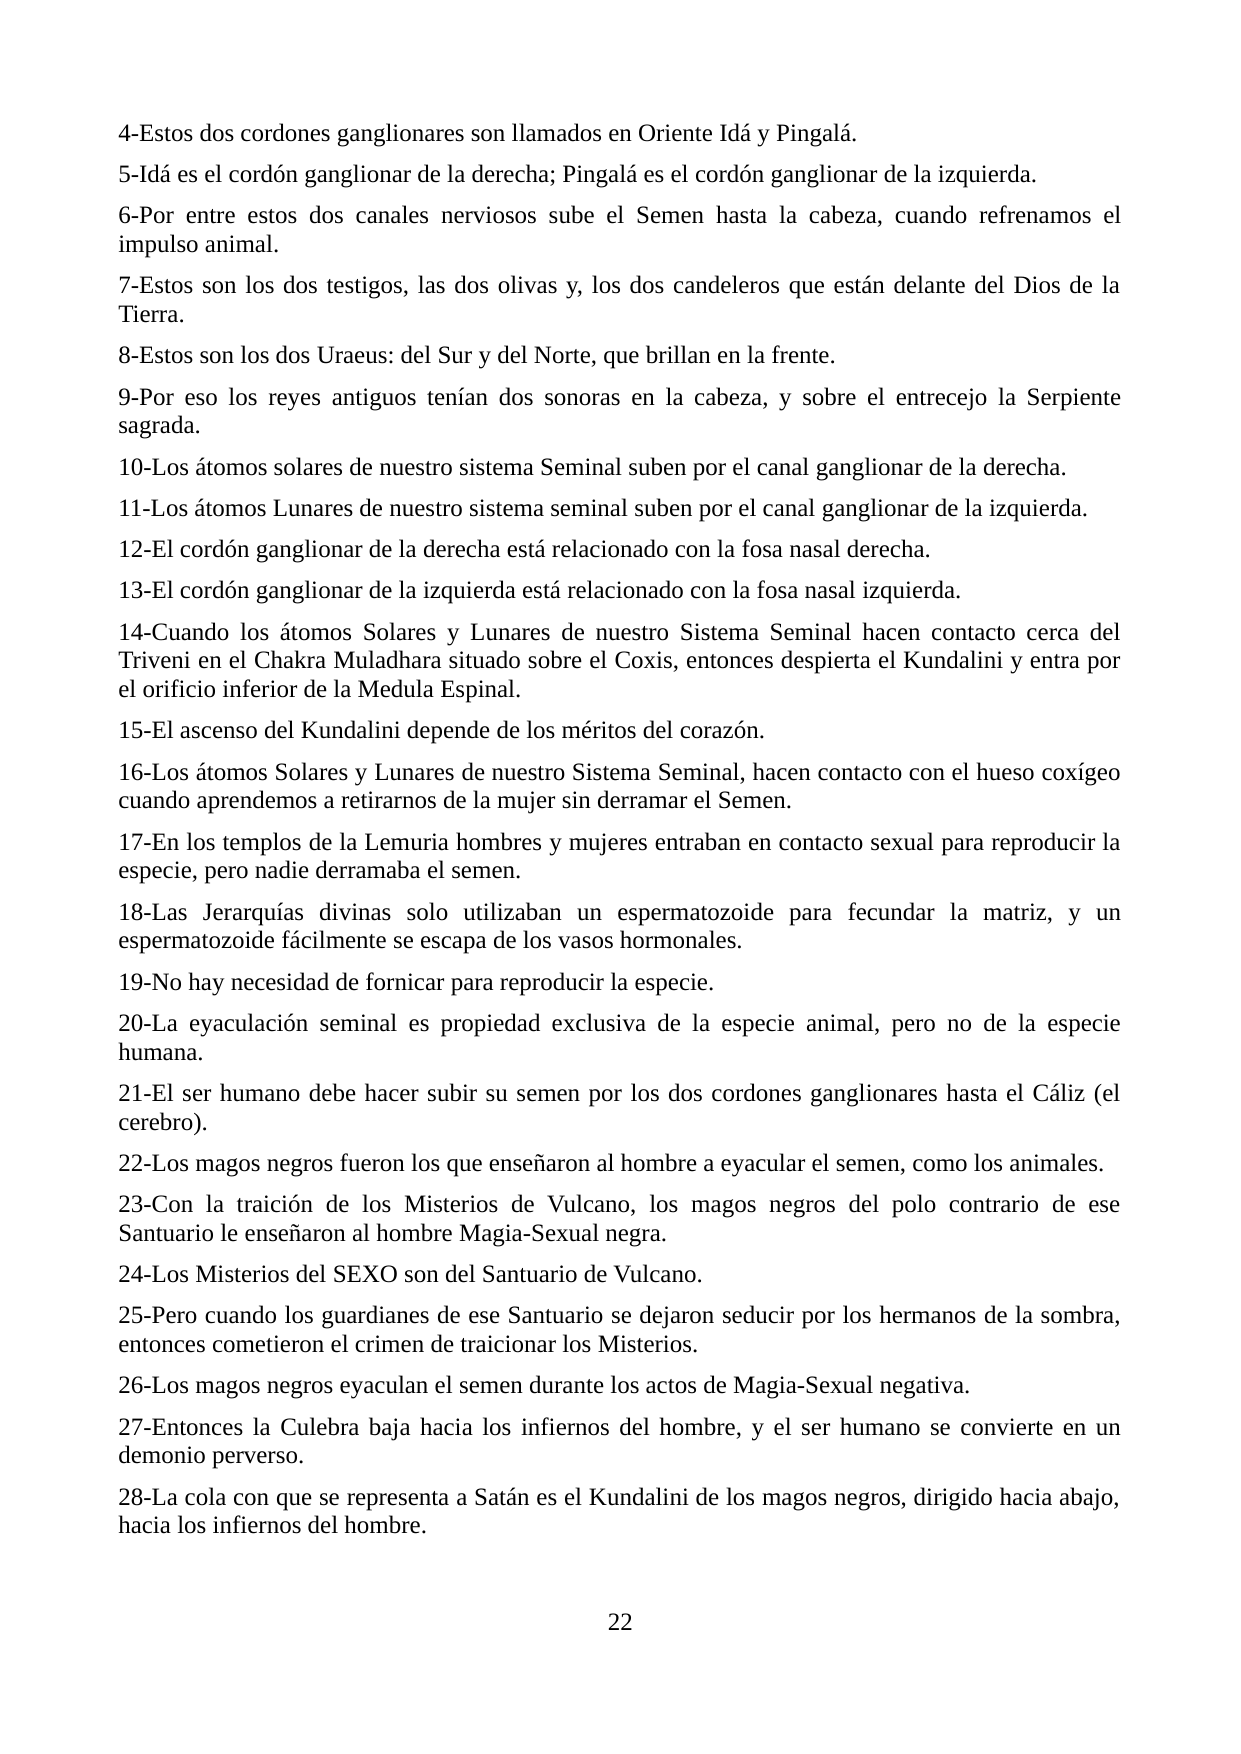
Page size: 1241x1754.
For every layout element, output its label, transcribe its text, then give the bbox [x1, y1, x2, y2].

text 27-Entonces la Culebra baja hacia los infiernos del hombre, y el ser humano se convierte en un demonio perverso. [118, 1412, 1122, 1469]
text 11-Los átomos Lunares de nuestro sistema seminal suben por el canal ganglionar de la izquierda. [118, 493, 1122, 522]
text 13-El cordón ganglionar de la izquierda está relacionado con la fosa nasal izquierda. [118, 576, 1122, 604]
text 4-Estos dos cordones ganglionares son llamados en Oriente Idá y Pingalá. [118, 118, 1122, 147]
text 16-Los átomos Solares y Lunares de nuestro Sistema Seminal, hacen contacto con el hueso coxígeo cuando aprendemos a retirarnos de la mujer sin derramar el Semen. [118, 757, 1122, 814]
text 17-En los templos de la Lemuria hombres y mujeres entraban en contacto sexual para reproducir la especie, pero nadie derramaba el semen. [118, 827, 1122, 884]
text 6-Por entre estos dos canales nerviosos sube el Semen hasta la cabeza, cuando refrenamos el impulso animal. [118, 201, 1122, 258]
text 28-La cola con que se representa a Satán es el Kundalini de los magos negros, dirigido hacia abajo, hacia los infiernos del hombre. [118, 1482, 1122, 1539]
text 14-Cuando los átomos Solares y Lunares de nuestro Sistema Seminal hacen contacto cerca del Triveni en el Chakra Muladhara situado sobre el Coxis, entonces despierta el Kundalini y entra por el orificio inferior de la Medula Espinal. [118, 617, 1122, 703]
text 18-Las Jerarquías divinas solo utilizaban un espermatozoide para fecundar la matriz, y un espermatozoide fácilmente se escapa de los vasos hormonales. [118, 897, 1122, 954]
text 15-El ascenso del Kundalini depende de los méritos del corazón. [118, 716, 1122, 744]
text 21-El ser humano debe hacer subir su semen por los dos cordones ganglionares hasta el Cáliz (el cerebro). [118, 1078, 1122, 1136]
text 19-No hay necesidad de fornicar para reproducir la especie. [118, 967, 1122, 996]
text 24-Los Misterios del SEXO son del Santuario de Vulcano. [118, 1259, 1122, 1288]
text 26-Los magos negros eyaculan el semen durante los actos de Magia-Sexual negativa. [118, 1371, 1122, 1399]
text 10-Los átomos solares de nuestro sistema Seminal suben por el canal ganglionar de la derecha. [118, 452, 1122, 481]
text 23-Con la traición de los Misterios de Vulcano, los magos negros del polo contrario de ese Santuario le enseñaron al hombre Magia-Sexual negra. [118, 1189, 1122, 1247]
text 8-Estos son los dos Uraeus: del Sur y del Norte, que brillan en la frente. [118, 341, 1122, 369]
text 12-El cordón ganglionar de la derecha está relacionado con la fosa nasal derecha. [118, 534, 1122, 563]
text 7-Estos son los dos testigos, las dos olivas y, los dos candeleros que están delante del Dios de la Tierra. [118, 271, 1122, 328]
text 20-La eyaculación seminal es propiedad exclusiva de la especie animal, pero no de la especie humana. [118, 1008, 1122, 1066]
text 25-Pero cuando los guardianes de ese Santuario se dejaron seducir por los hermanos de la sombra, entonces cometieron el crimen de traicionar los Misterios. [118, 1301, 1122, 1358]
text 22-Los magos negros fueron los que enseñaron al hombre a eyacular el semen, como los animales. [118, 1148, 1122, 1177]
text 5-Idá es el cordón ganglionar de la derecha; Pingalá es el cordón ganglionar de la izquierda. [118, 159, 1122, 188]
text 9-Por eso los reyes antiguos tenían dos sonoras en la cabeza, y sobre el entrecejo la Serpiente sagrada. [118, 382, 1122, 439]
